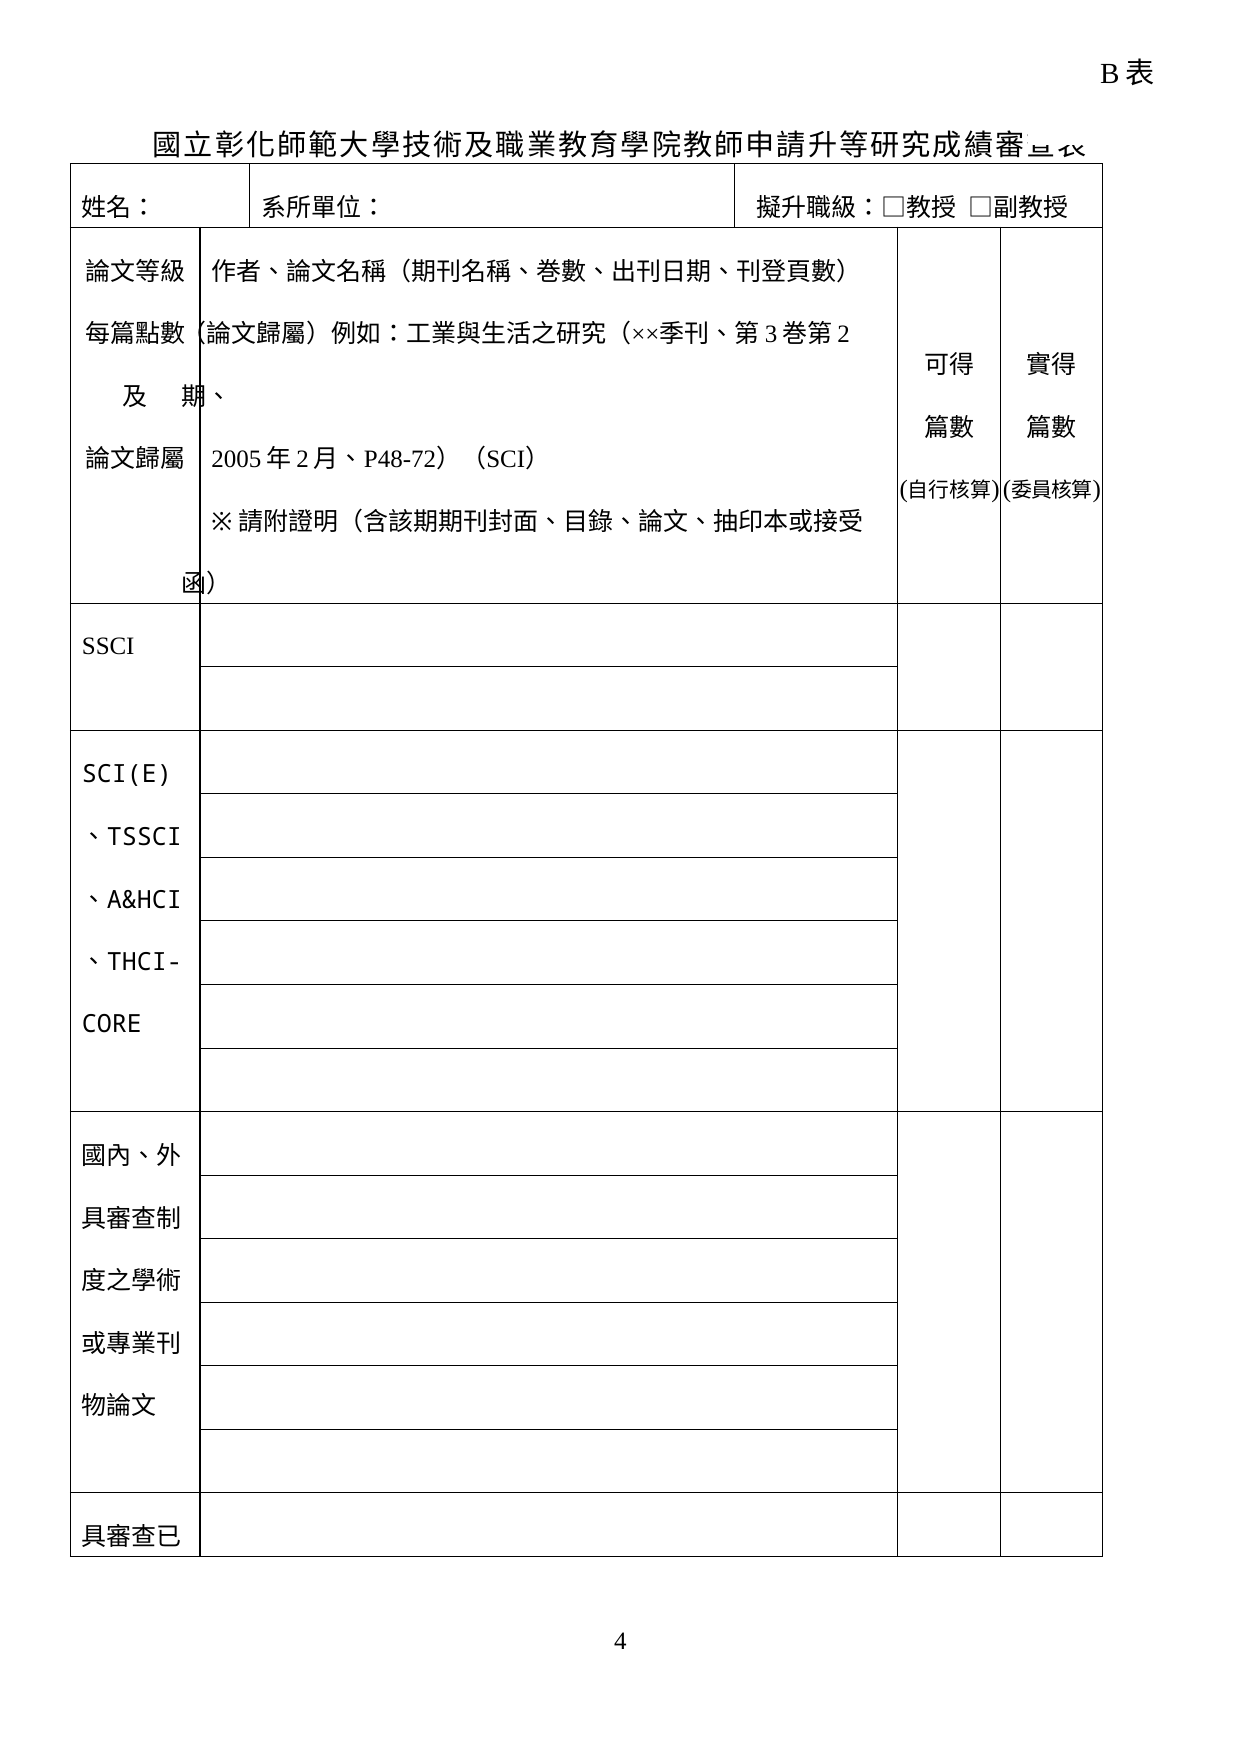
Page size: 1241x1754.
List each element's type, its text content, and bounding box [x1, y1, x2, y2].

table_cell 國內、外具審查制度之學術或專業刊物論文 [71, 1112, 199, 1492]
text 國立彰化師範大學技術及職業教育學院教師申請升等研究成績審查表 [59, 42, 1226, 163]
table_cell [1001, 1493, 1102, 1556]
table_cell [898, 731, 1000, 1111]
table_cell [1001, 1112, 1102, 1492]
table_cell [898, 1493, 1000, 1556]
table_cell [201, 794, 897, 857]
table_cell [1001, 731, 1102, 1111]
table_cell [201, 1303, 897, 1365]
table_cell [201, 1430, 897, 1492]
table_cell [898, 1112, 1000, 1492]
table_header 擬升職級：□教授 □副教授 [735, 164, 1102, 227]
table_cell [201, 1366, 897, 1429]
table_cell [201, 1239, 897, 1302]
table_header 系所單位： [250, 164, 734, 227]
table_cell [201, 1112, 897, 1174]
table_cell 作者、論文名稱（期刊名稱、巻數、出刊日期、刊登頁數）（論文歸屬）例如：工業與生活之研究（××季刊、第3巻第2期、 2005年2月、P48-72）（SCI） ※ 請附證明（含該期期刊封面、目錄、論文、抽印本或接受函） [201, 228, 897, 603]
table_cell [201, 604, 897, 666]
table_cell [201, 1176, 897, 1238]
table_cell [201, 731, 897, 793]
table_header 姓名： [71, 164, 249, 227]
text B表 [1043, 49, 1211, 91]
table_cell [898, 604, 1000, 730]
table_cell 論文等級 每篇點數 及 論文歸屬 [71, 228, 199, 603]
table_cell SCI(E)、TSSCI、A&HCI、THCI-CORE [71, 731, 199, 1111]
table_cell 實得 篇數 (委員核算) [1001, 228, 1102, 603]
table_cell [201, 858, 897, 920]
table_cell [1001, 604, 1102, 730]
table_cell [201, 985, 897, 1047]
table_cell [201, 667, 897, 730]
table_cell 具審查已 [71, 1493, 199, 1556]
table_cell 可得 篇數 (自行核算) [898, 228, 1000, 603]
table_cell [201, 1049, 897, 1111]
table_cell [201, 1493, 897, 1556]
table_cell SSCI [71, 604, 199, 730]
table_cell [201, 921, 897, 984]
